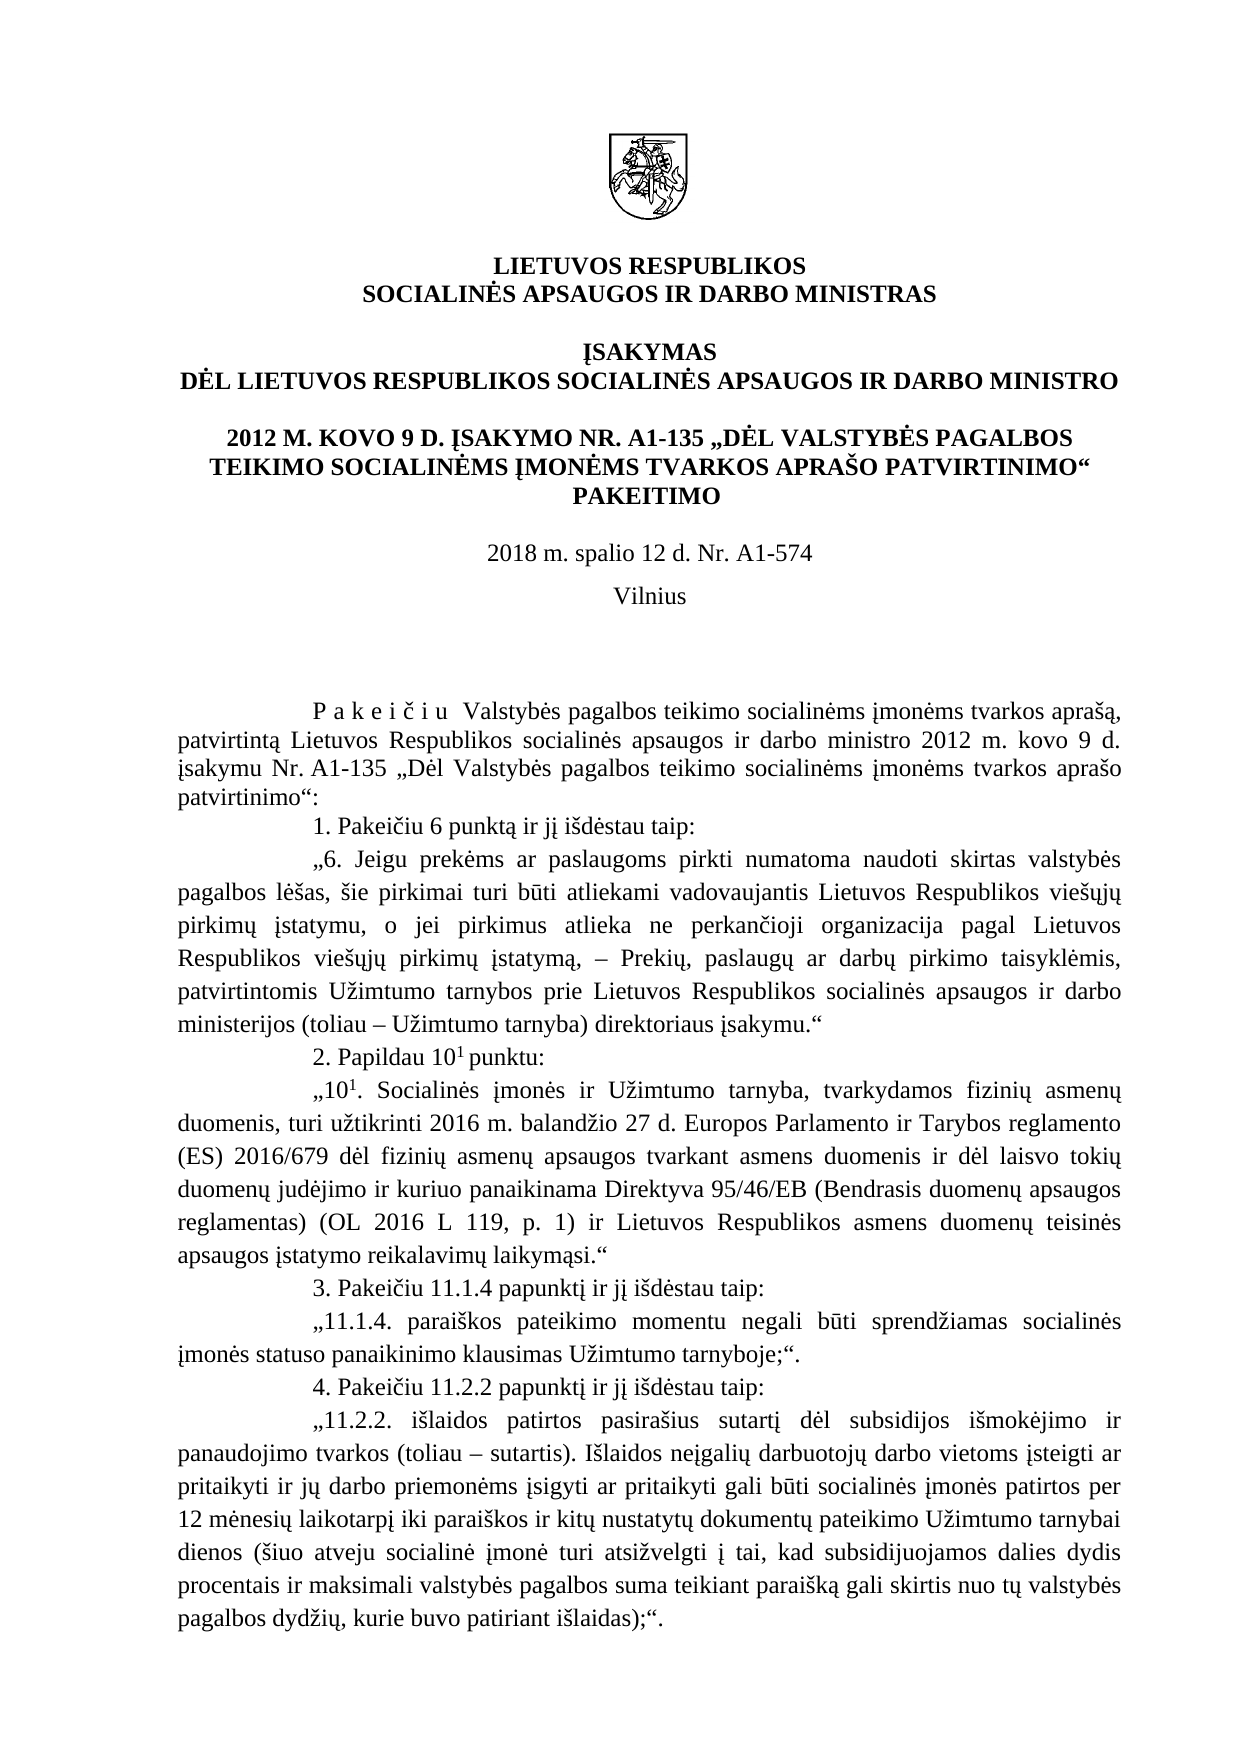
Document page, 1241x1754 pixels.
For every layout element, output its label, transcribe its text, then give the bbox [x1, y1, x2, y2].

text 3. Pakeičiu 11.1.4 papunktį ir jį išdėstau taip: [177, 1273, 1122, 1302]
text ĮSAKYMAS [177, 337, 1122, 366]
text LIETUVOS RESPUBLIKOS [177, 251, 1122, 279]
text DĖL LIETUVOS RESPUBLIKOS SOCIALINĖS APSAUGOS IR DARBO MINISTRO 2012 M. KOVO 9 D. ĮSAKYMO NR. A1-135 „DĖL valstybės pagalbos teikimo socialinėms įmonėms tvarkos aprašo PATVIRTINIMO“ PAKEITIMO [177, 366, 1122, 509]
text Vilnius [177, 581, 1122, 610]
text „101. Socialinės įmonės ir Užimtumo tarnyba, tvarkydamos fizinių asmenų duomenis, turi užtikrinti 2016 m. balandžio 27 d. Europos Parlamento ir Tarybos reglamento (ES) 2016/679 dėl fizinių asmenų apsaugos tvarkant asmens duomenis ir dėl laisvo tokių duomenų judėjimo ir kuriuo panaikinama Direktyva 95/46/EB (Bendrasis duomenų apsaugos reglamentas) (OL 2016 L 119, p. 1) ir Lietuvos Respublikos asmens duomenų teisinės apsaugos įstatymo reikalavimų laikymąsi.“ [177, 1075, 1122, 1269]
text SOCIALINĖS APSAUGOS IR DARBO MINISTRAS [177, 279, 1122, 308]
text 4. Pakeičiu 11.2.2 papunktį ir jį išdėstau taip: [177, 1372, 1122, 1401]
text „11.2.2. išlaidos patirtos pasirašius sutartį dėl subsidijos išmokėjimo ir panaudojimo tvarkos (toliau – sutartis). Išlaidos neįgalių darbuotojų darbo vietoms įsteigti ar pritaikyti ir jų darbo priemonėms įsigyti ar pritaikyti gali būti socialinės įmonės patirtos per 12 mėnesių laikotarpį iki paraiškos ir kitų nustatytų dokumentų pateikimo Užimtumo tarnybai dienos (šiuo atveju socialinė įmonė turi atsižvelgti į tai, kad subsidijuojamos dalies dydis procentais ir maksimali valstybės pagalbos suma teikiant paraišką gali skirtis nuo tų valstybės pagalbos dydžių, kurie buvo patiriant išlaidas);“. [177, 1405, 1122, 1632]
text „6. Jeigu prekėms ar paslaugoms pirkti numatoma naudoti skirtas valstybės pagalbos lėšas, šie pirkimai turi būti atliekami vadovaujantis Lietuvos Respublikos viešųjų pirkimų įstatymu, o jei pirkimus atlieka ne perkančioji organizacija pagal Lietuvos Respublikos viešųjų pirkimų įstatymą, – Prekių, paslaugų ar darbų pirkimo taisyklėmis, patvirtintomis Užimtumo tarnybos prie Lietuvos Respublikos socialinės apsaugos ir darbo ministerijos (toliau – Užimtumo tarnyba) direktoriaus įsakymu.“ [177, 844, 1122, 1038]
text 2018 m. spalio 12 d. Nr. A1-574 [177, 538, 1122, 567]
text „11.1.4. paraiškos pateikimo momentu negali būti sprendžiamas socialinės įmonės statuso panaikinimo klausimas Užimtumo tarnyboje;“. [177, 1306, 1122, 1368]
text 2. Papildau 101 punktu: [177, 1042, 1122, 1071]
text 1. Pakeičiu 6 punktą ir jį išdėstau taip: [177, 811, 1122, 840]
text P a k e i č i u Valstybės pagalbos teikimo socialinėms įmonėms tvarkos aprašą, patvirtintą Lietuvos Respublikos socialinės apsaugos ir darbo ministro 2012 m. kovo 9 d. įsakymu Nr. A1-135 „Dėl Valstybės pagalbos teikimo socialinėms įmonėms tvarkos aprašo patvirtinimo“: [177, 696, 1122, 811]
